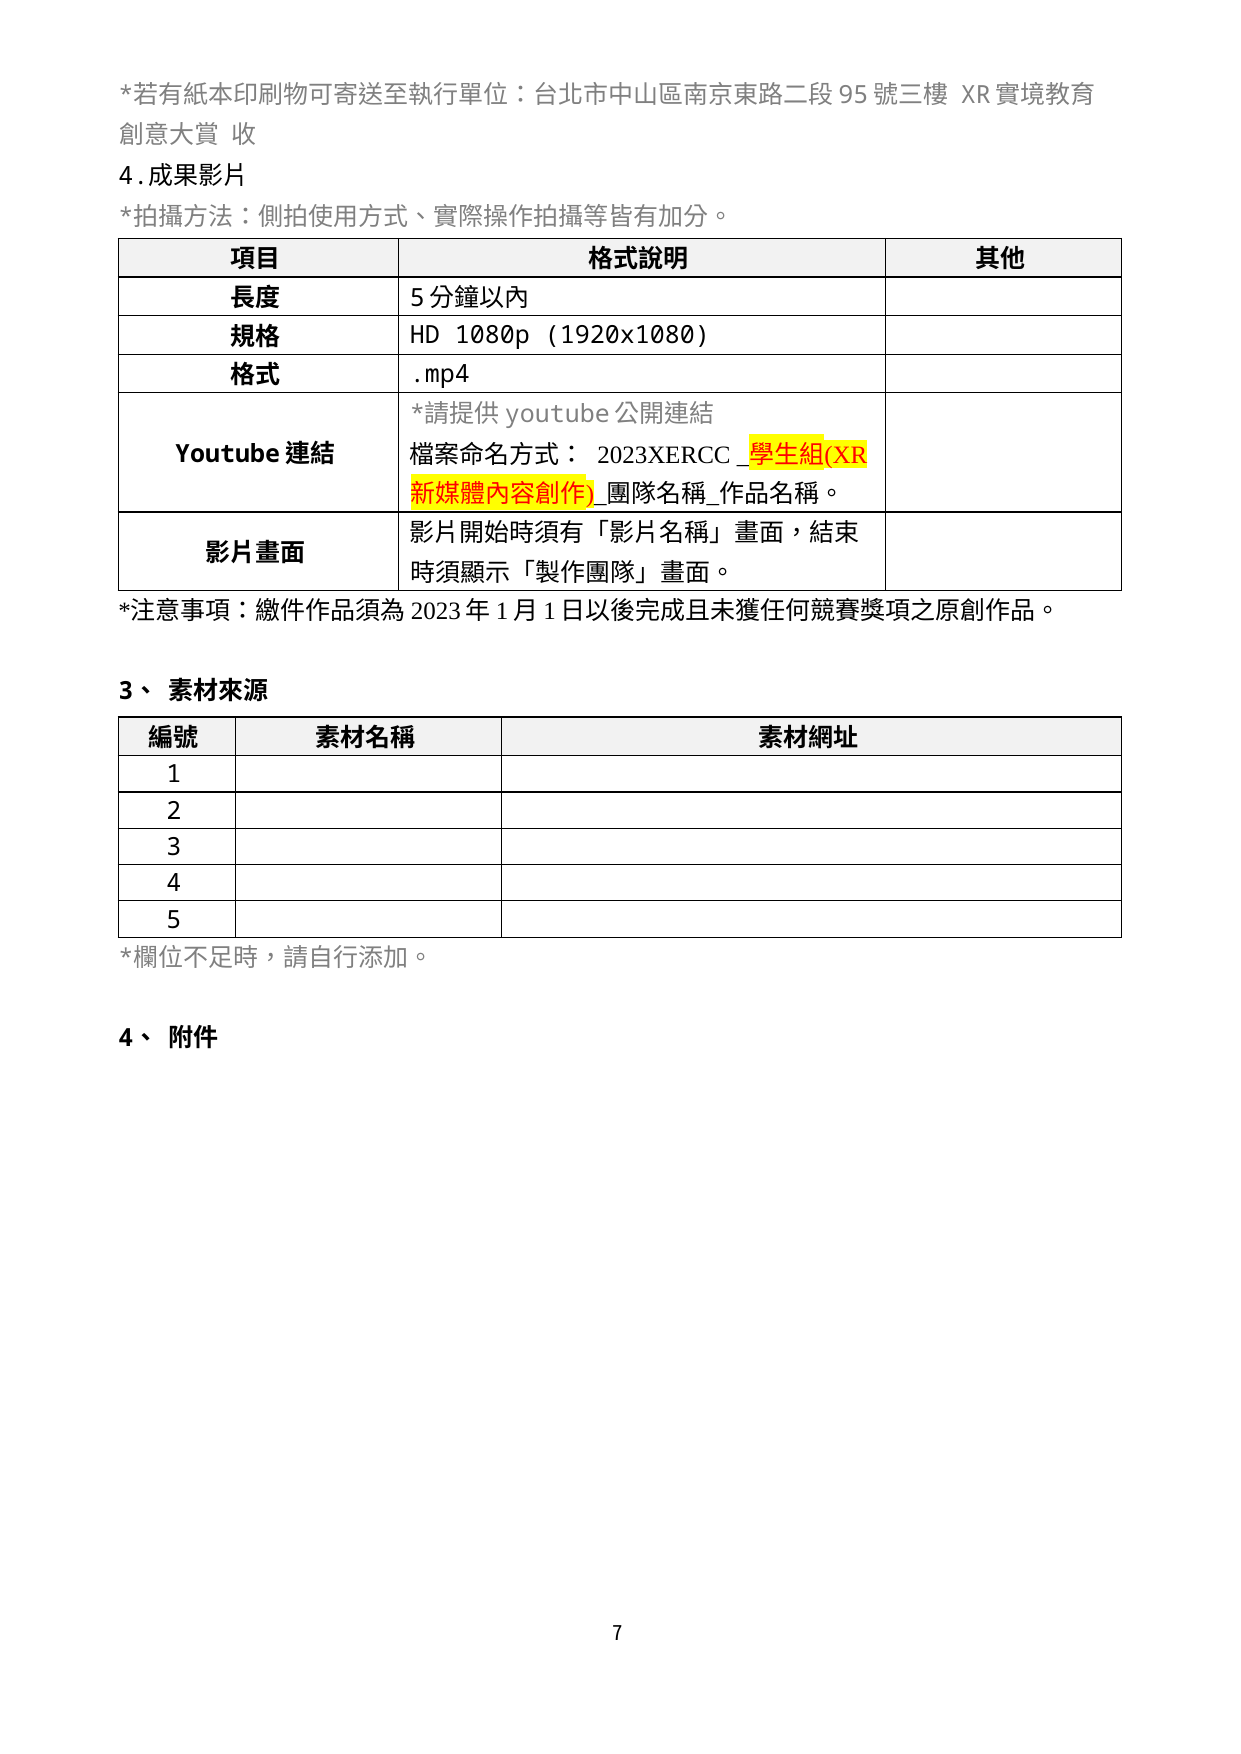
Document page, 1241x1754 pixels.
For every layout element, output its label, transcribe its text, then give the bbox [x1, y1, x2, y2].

table_cell HD 1080p (1920x1080) [399, 316, 885, 353]
table_header 格式說明 [399, 239, 885, 276]
table_cell 影片開始時須有「影片名稱」畫面，結束時須顯示「製作團隊」畫面。 [399, 513, 885, 590]
table_cell [236, 865, 501, 900]
table_cell [236, 793, 501, 828]
table_cell [886, 316, 1121, 353]
table_cell 3 [119, 829, 235, 864]
text *注意事項：繳件作品須為2023年1月1日以後完成且未獲任何競賽獎項之原創作品。 [118, 591, 1122, 627]
list 素材來源 [118, 671, 1122, 707]
table_cell [502, 793, 1121, 828]
table_cell 1 [119, 756, 235, 791]
table_cell 5分鐘以內 [399, 278, 885, 315]
table_header 項目 [119, 239, 398, 276]
table_cell [886, 278, 1121, 315]
text *若有紙本印刷物可寄送至執行單位：台北市中山區南京東路二段95號三樓 XR實境教育創意大賞 收 [118, 75, 1116, 151]
table_cell [236, 756, 501, 791]
table_cell .mp4 [399, 355, 885, 392]
table_cell [502, 829, 1121, 864]
text 4.成果影片 [118, 156, 1116, 192]
table_cell 影片畫面 [119, 513, 398, 590]
table_cell [236, 829, 501, 864]
table_cell [886, 513, 1121, 590]
table_cell [502, 756, 1121, 791]
table_header 編號 [119, 718, 235, 755]
table_cell 2 [119, 793, 235, 828]
text *拍攝方法：側拍使用方式、實際操作拍攝等皆有加分。 [118, 197, 1116, 233]
table_header 素材名稱 [236, 718, 501, 755]
table_cell 規格 [119, 316, 398, 353]
table_cell [886, 393, 1121, 511]
table_cell [886, 355, 1121, 392]
table_cell [502, 865, 1121, 900]
table_cell [236, 901, 501, 937]
table_header 其他 [886, 239, 1121, 276]
table_cell *請提供youtube公開連結 檔案命名方式： 2023XERCC _學生組(XR 新媒體內容創作)_團隊名稱_作品名稱。 [399, 393, 885, 511]
table_cell 長度 [119, 278, 398, 315]
table_cell 4 [119, 865, 235, 900]
table_header 素材網址 [502, 718, 1121, 755]
table_cell [502, 901, 1121, 937]
table_cell Youtube連結 [119, 393, 398, 511]
list 附件 [118, 1017, 1122, 1054]
table_cell 5 [119, 901, 235, 937]
table_cell 格式 [119, 355, 398, 392]
text *欄位不足時，請自行添加。 [118, 938, 1116, 974]
